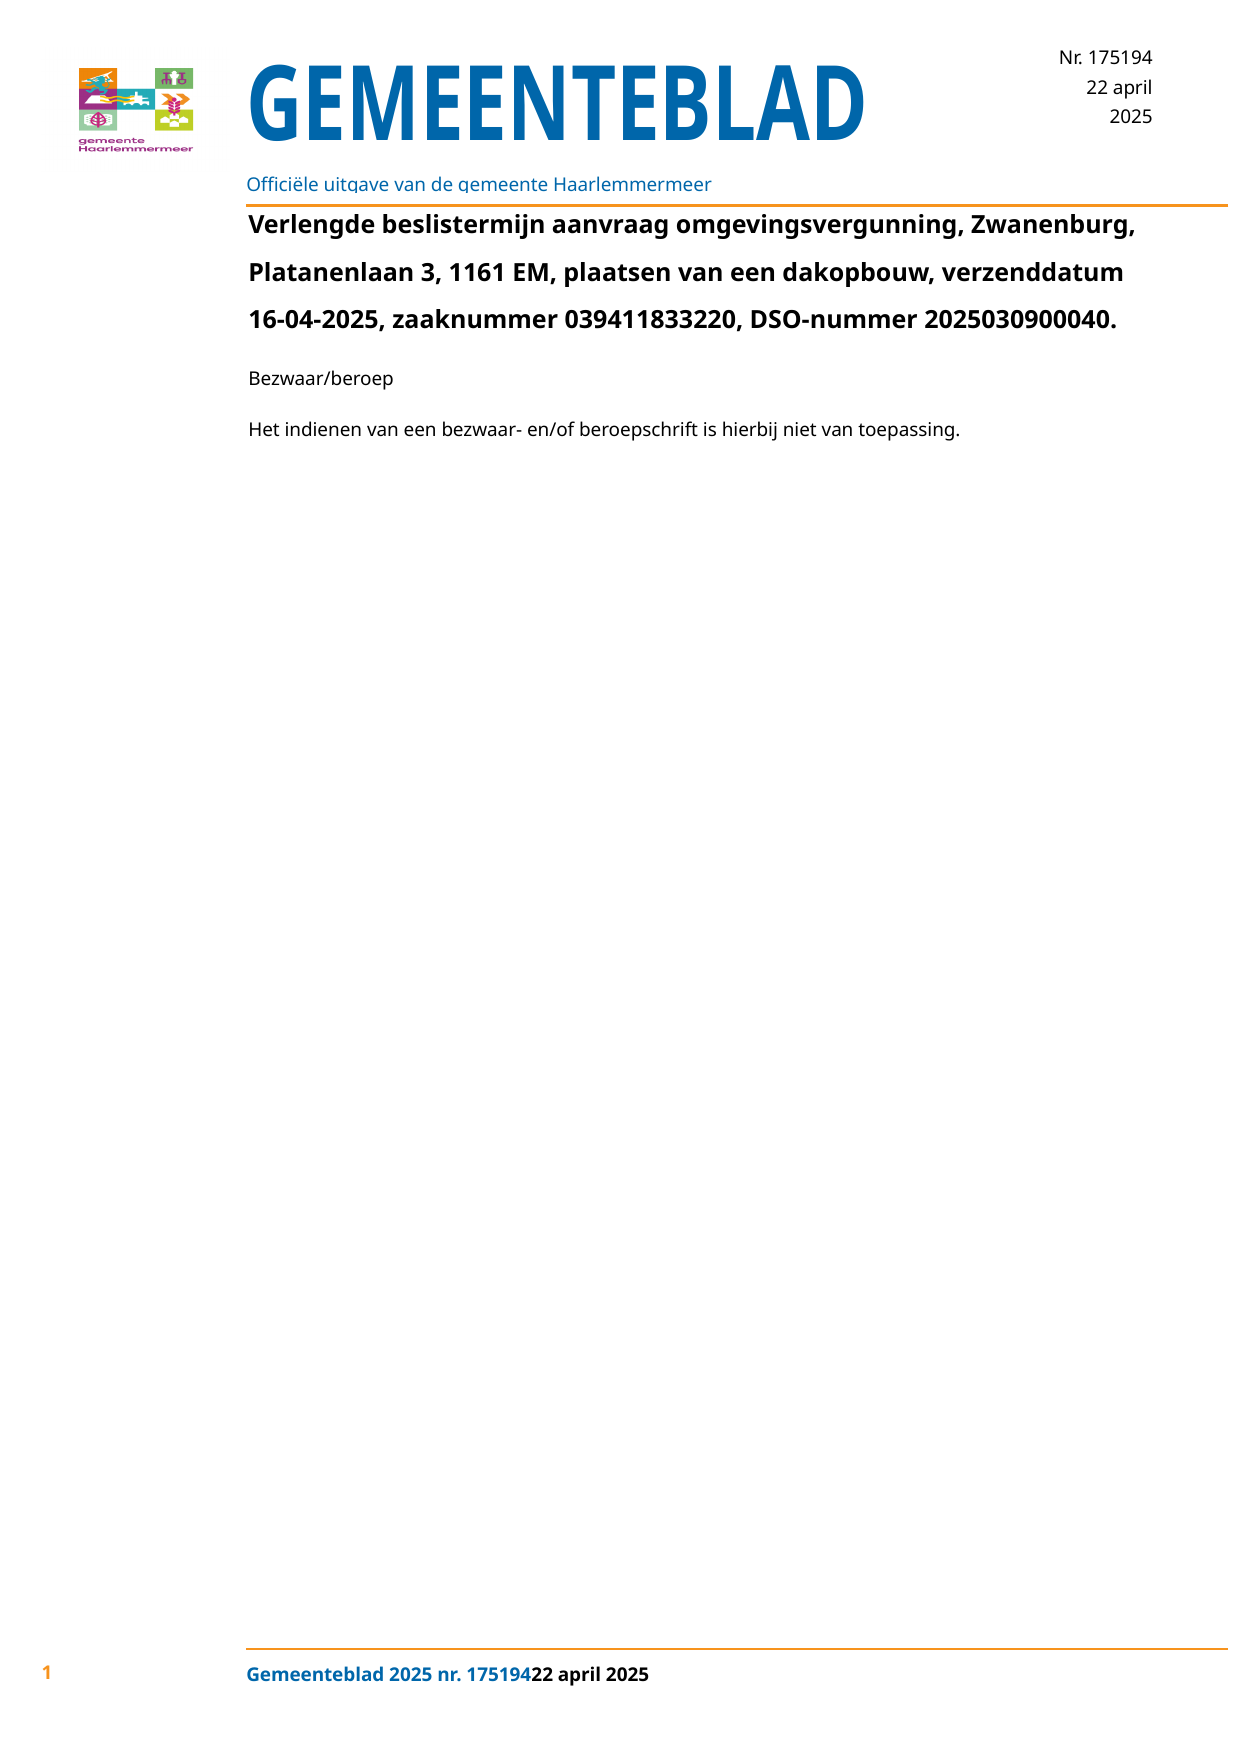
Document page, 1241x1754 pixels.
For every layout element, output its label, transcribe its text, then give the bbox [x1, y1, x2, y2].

text Bezwaar/beroep [248, 366, 1152, 391]
text Verlengde beslistermijn aanvraag omgevingsvergunning, Zwanenburg, Platanenlaan 3, 1161 EM, plaatsen van een dakopbouw, verzenddatum 16-04-2025, zaaknummer 039411833220, DSO-nummer 2025030900040. [248, 207, 1152, 336]
picture [41, 47, 231, 172]
text Het indienen van een bezwaar- en/of beroepschrift is hierbij niet van toepassing. [248, 416, 1152, 442]
